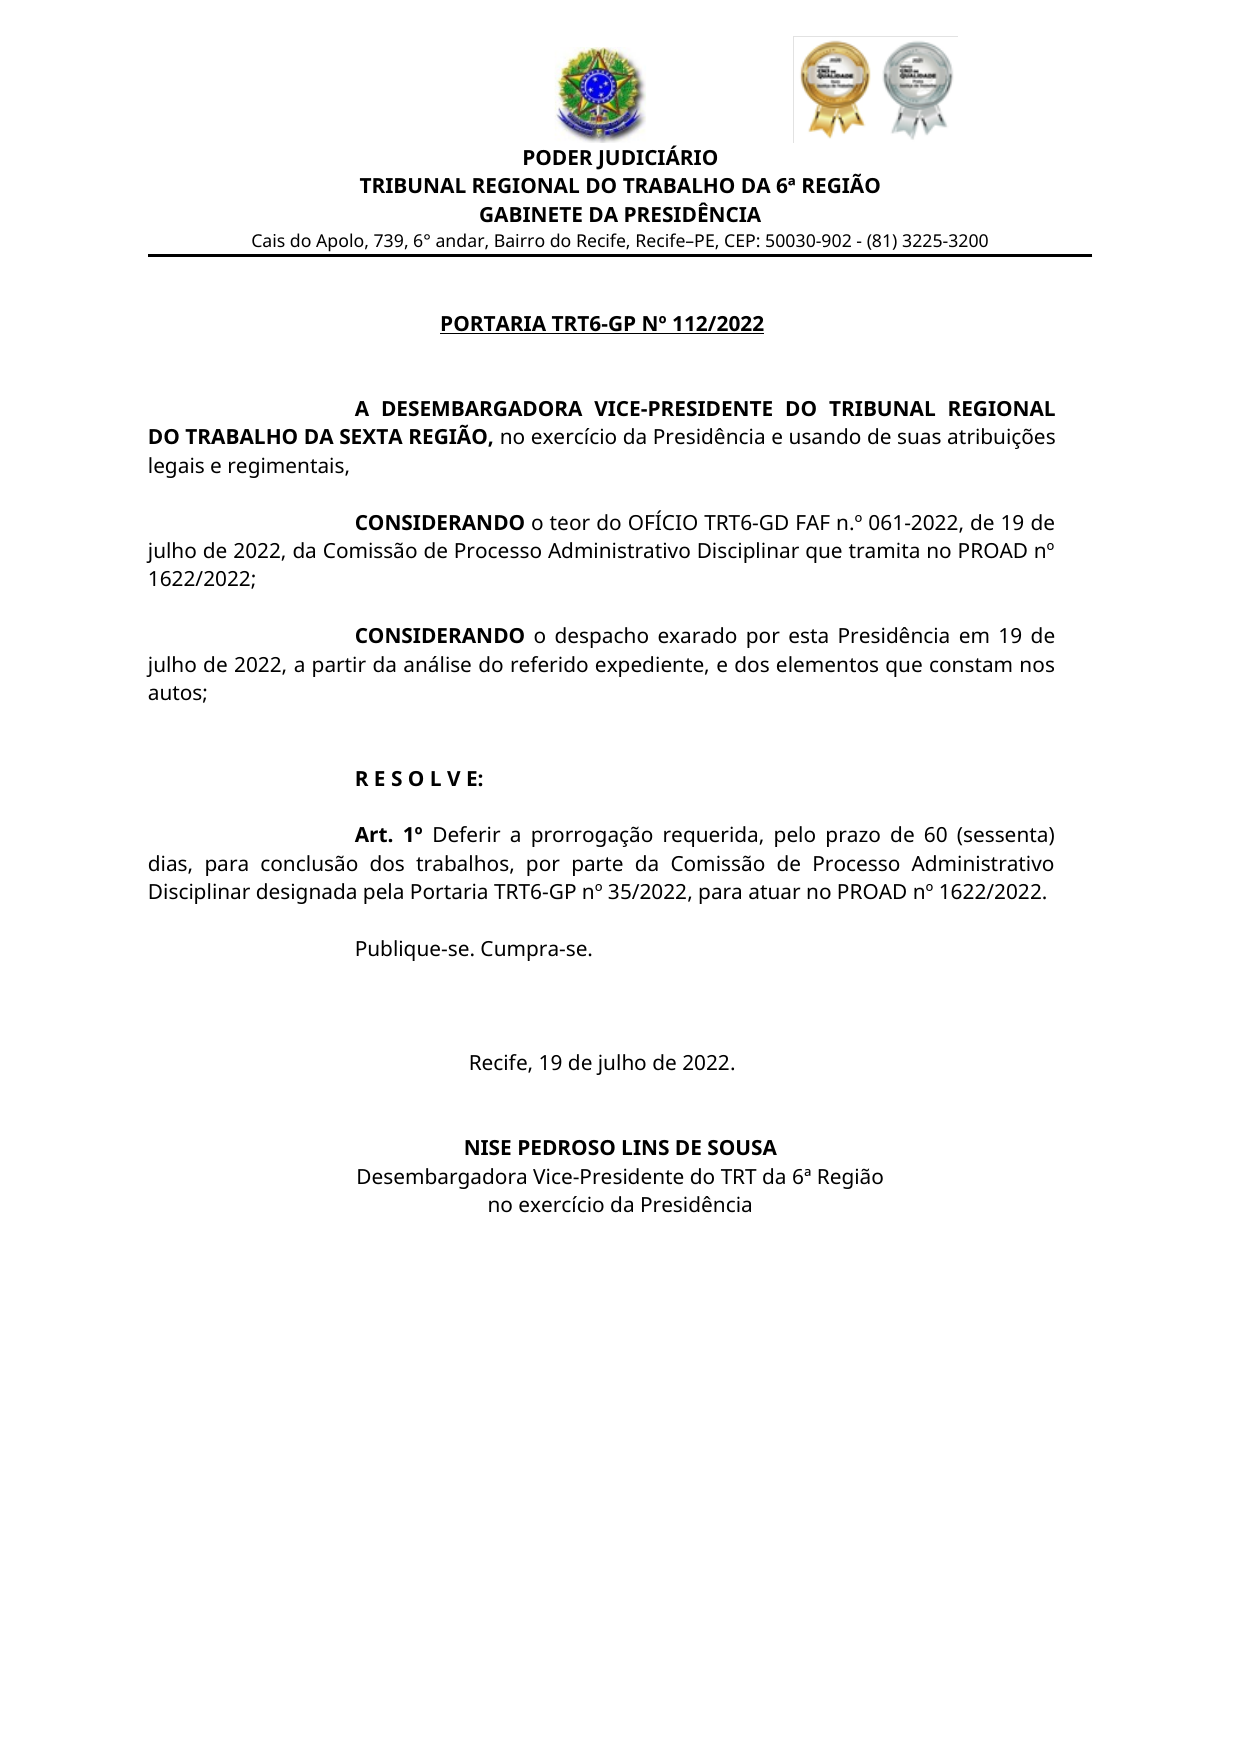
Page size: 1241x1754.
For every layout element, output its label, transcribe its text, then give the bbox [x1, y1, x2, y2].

text CONSIDERANDO o despacho exarado por esta Presidência em 19 de julho de 2022, a partir da análise do referido expediente, e dos elementos que constam nos autos; [148, 621, 1056, 707]
text Publique-se. Cumpra-se. [148, 934, 1056, 963]
text R E S O L V E: [148, 764, 1056, 792]
text no exercício da Presidência [148, 1190, 1092, 1219]
text NISE PEDROSO LINS DE SOUSA [148, 1133, 1092, 1162]
text Art. 1º Deferir a prorrogação requerida, pelo prazo de 60 (sessenta) dias, para conclusão dos trabalhos, por parte da Comissão de Processo Administrativo Disciplinar designada pela Portaria TRT6-GP nº 35/2022, para atuar no PROAD nº 1622/2022. [148, 821, 1056, 906]
text Recife, 19 de julho de 2022. [148, 1048, 1056, 1076]
text Desembargadora Vice-Presidente do TRT da 6ª Região [148, 1162, 1092, 1190]
picture [792, 35, 958, 143]
text A DESEMBARGADORA VICE-PRESIDENTE DO TRIBUNAL REGIONAL DO TRABALHO DA SEXTA REGIÃO, no exercício da Presidência e usando de suas atribuições legais e regimentais, [148, 394, 1056, 479]
text PORTARIA TRT6-GP Nº 112/2022 [148, 309, 1056, 337]
text CONSIDERANDO o teor do OFÍCIO TRT6-GD FAF n.º 061-2022, de 19 de julho de 2022, da Comissão de Processo Administrativo Disciplinar que tramita no PROAD nº 1622/2022; [148, 508, 1056, 593]
picture [554, 47, 647, 143]
